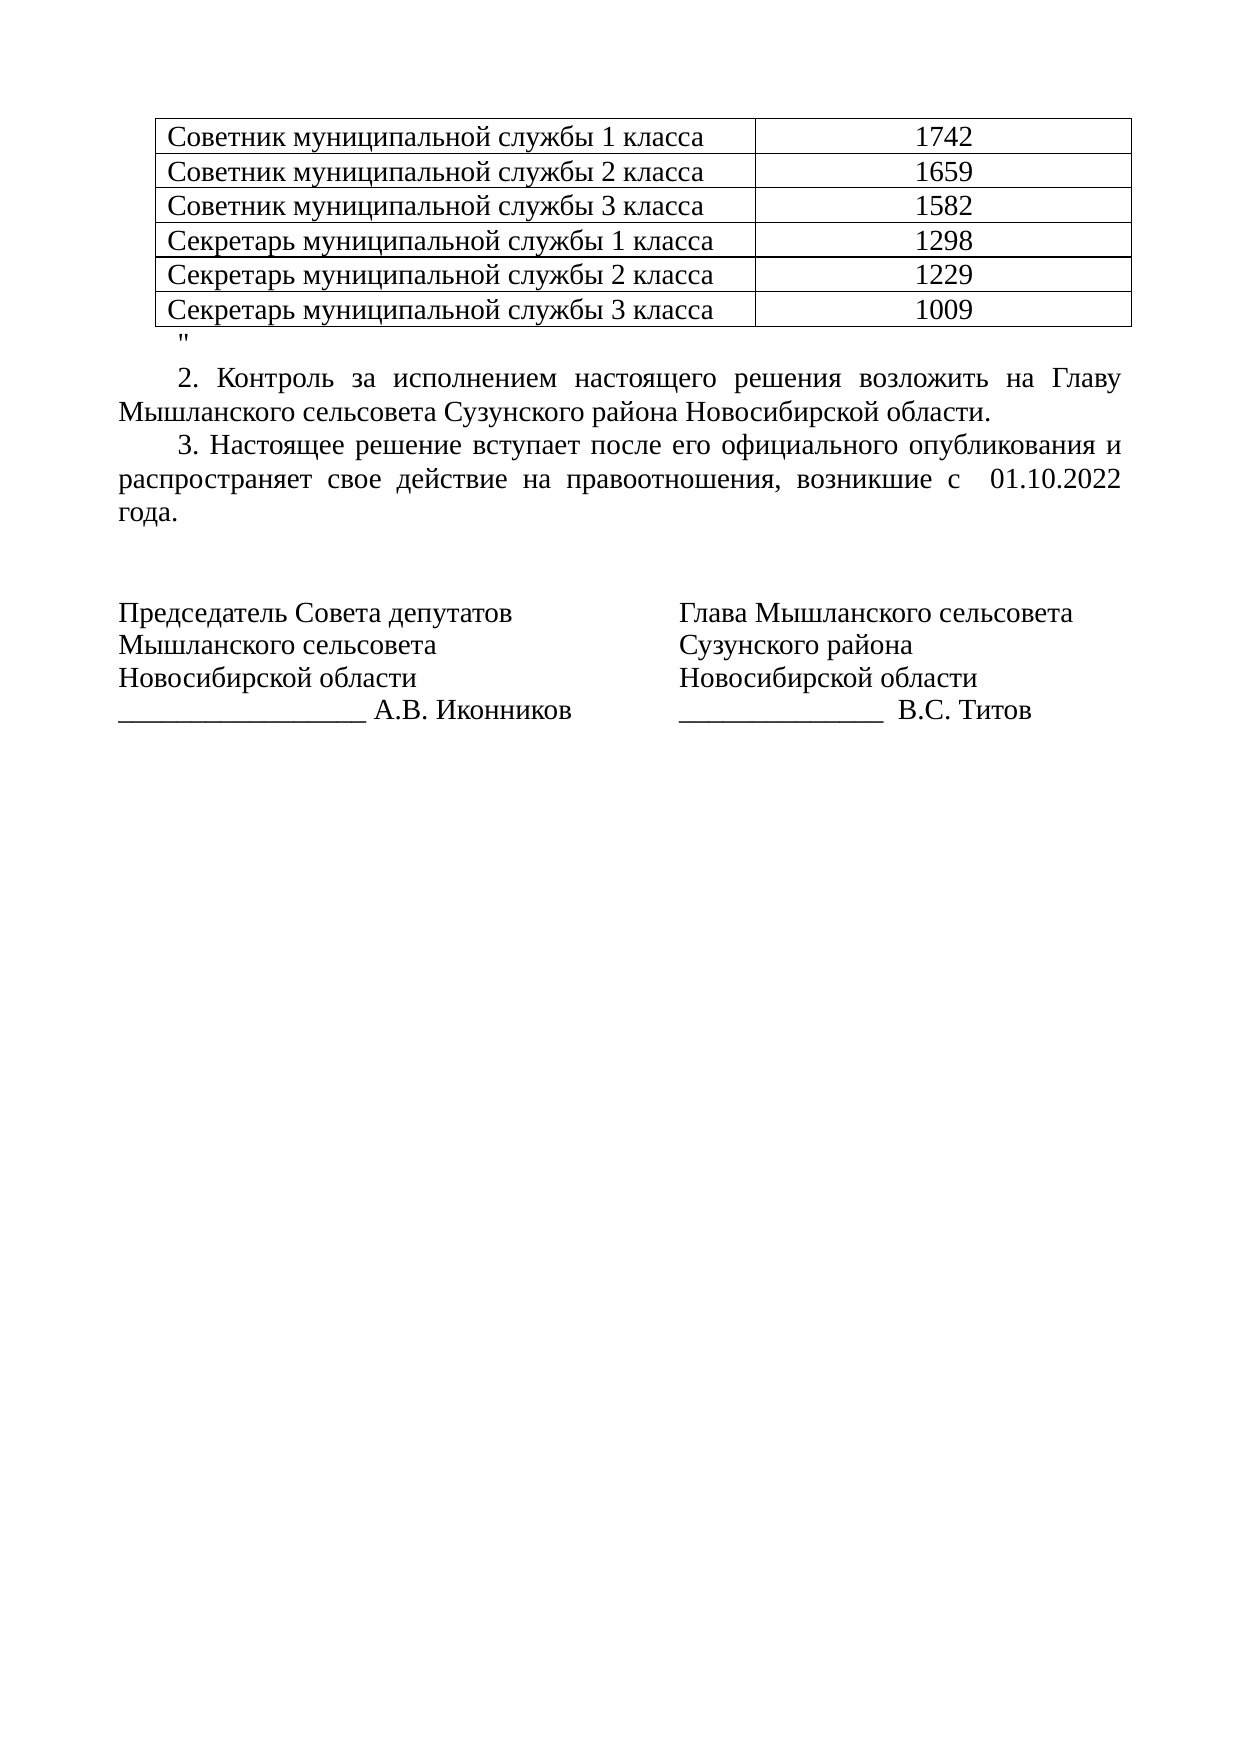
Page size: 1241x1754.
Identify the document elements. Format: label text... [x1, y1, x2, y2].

text 3. Настоящее решение вступает после его официального опубликования и распространяет свое действие на правоотношения, возникшие с 01.10.2022 года. [118, 427, 1122, 528]
text " [118, 327, 1122, 360]
table_cell 1659 [756, 154, 1131, 187]
table_cell Секретарь муниципальной службы 3 класса [156, 292, 755, 326]
table_cell Советник муниципальной службы 2 класса [156, 154, 755, 187]
table_cell Секретарь муниципальной службы 1 класса [156, 223, 755, 256]
table_cell Секретарь муниципальной службы 2 класса [156, 258, 755, 291]
table_cell 1229 [756, 258, 1131, 291]
table_cell 1298 [756, 223, 1131, 256]
table_header Советник муниципальной службы 1 класса [156, 119, 755, 153]
table_header 1742 [756, 119, 1131, 153]
text Новосибирской области Новосибирской области _________________ А.В. Иконников ______________ В.С. Титов [118, 660, 1122, 726]
text Председатель Совета депутатов Глава Мышланского сельсовета Мышланского сельсовета Сузунского района [118, 595, 1122, 660]
text 2. Контроль за исполнением настоящего решения возложить на Главу Мышланского сельсовета Сузунского района Новосибирской области. [118, 360, 1122, 427]
table_cell Советник муниципальной службы 3 класса [156, 188, 755, 222]
table_cell 1582 [756, 188, 1131, 222]
table_cell 1009 [756, 292, 1131, 326]
